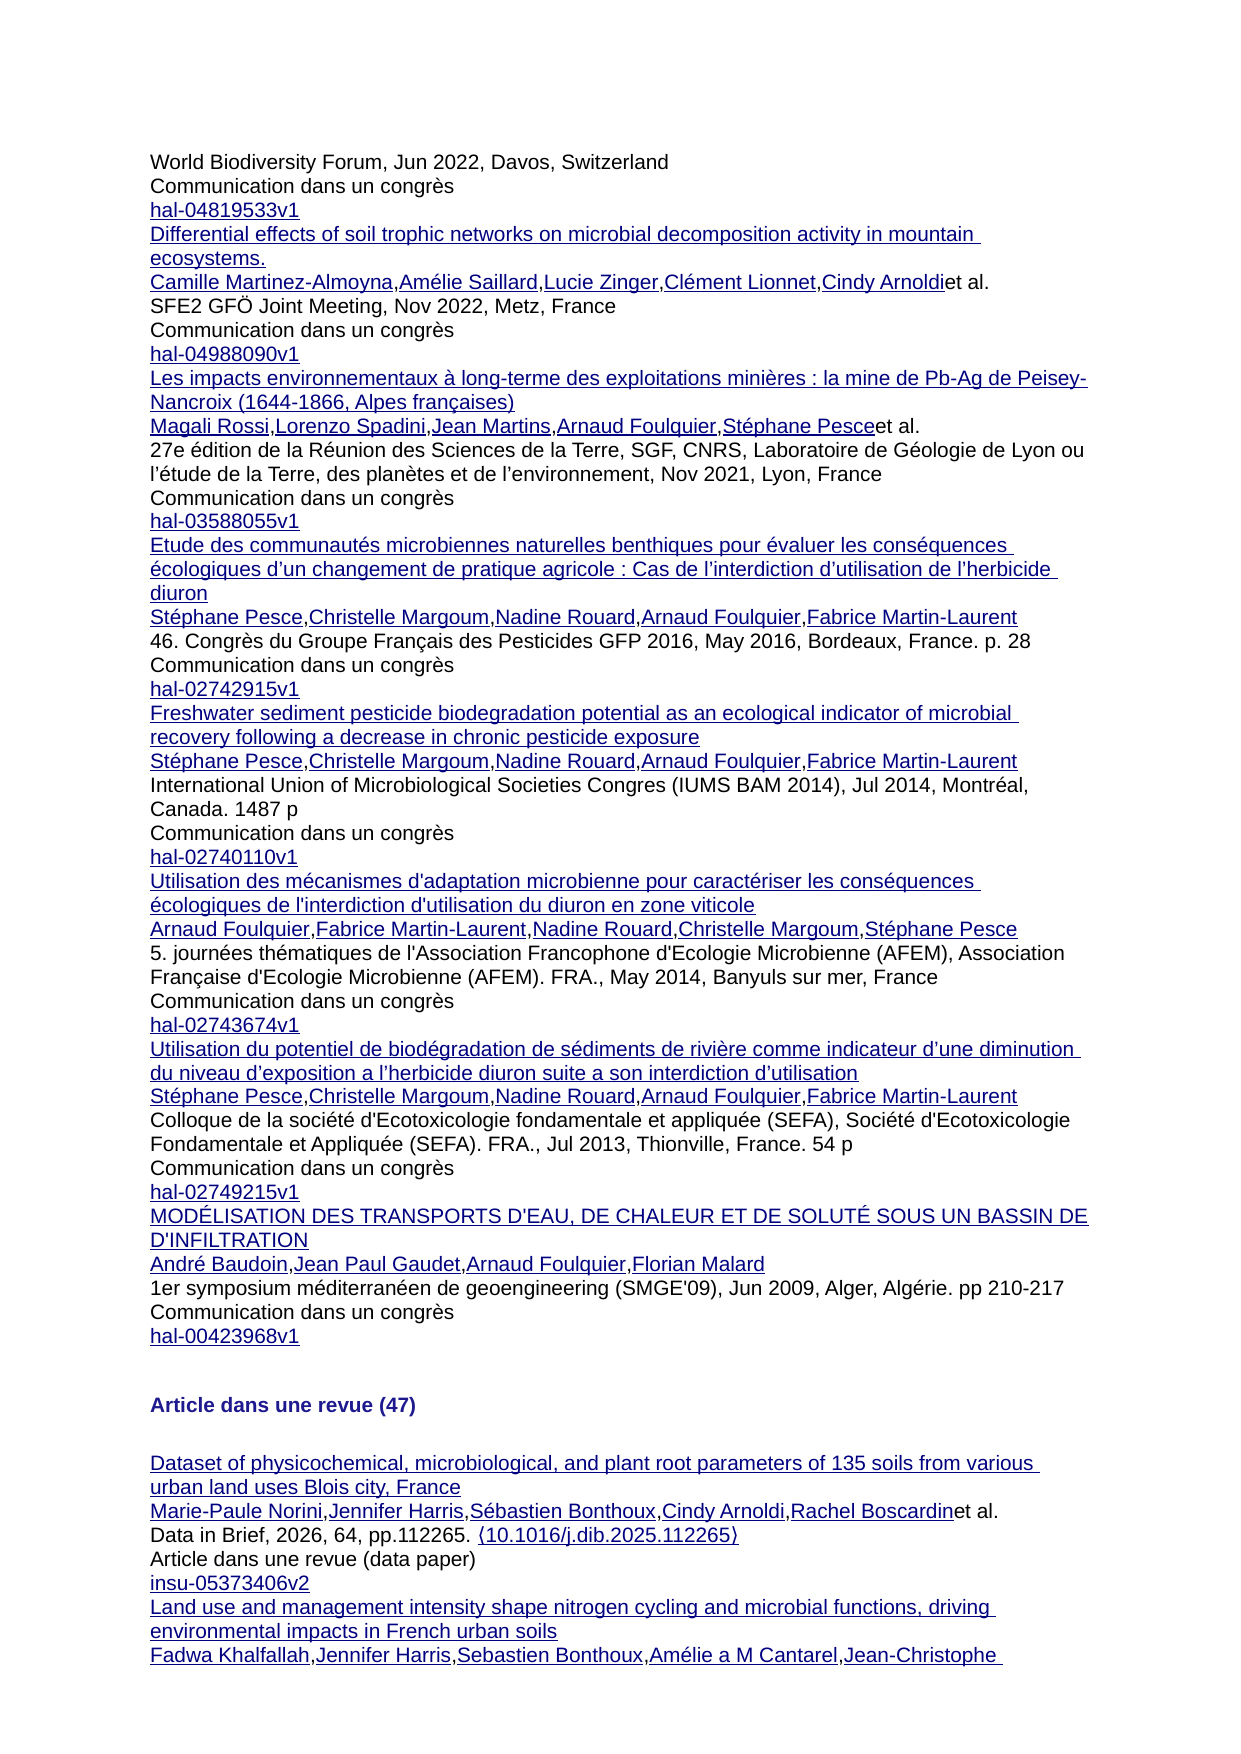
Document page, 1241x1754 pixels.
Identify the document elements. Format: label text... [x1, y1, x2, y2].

subtitle Article dans une revue (47) [150, 1393, 1090, 1417]
table_cell Freshwater sediment pesticide biodegradation potential as an ecological indicator of microbial recovery following a decrease in chronic pesticide exposure Stéphane Pesce,Christelle Margoum,Nadine Rouard,Arnaud Foulquier,Fabrice Martin-Laurent International Union of Microbiological Societies Congres (IUMS BAM 2014), Jul 2014, Montréal, Canada. 1487 p Communication dans un congrès hal-02740110v1 [150, 701, 1090, 869]
table_cell Utilisation des mécanismes d'adaptation microbienne pour caractériser les conséquences écologiques de l'interdiction d'utilisation du diuron en zone viticole Arnaud Foulquier,Fabrice Martin-Laurent,Nadine Rouard,Christelle Margoum,Stéphane Pesce 5. journées thématiques de l'Association Francophone d'Ecologie Microbienne (AFEM), Association Française d'Ecologie Microbienne (AFEM). FRA., May 2014, Banyuls sur mer, France Communication dans un congrès hal-02743674v1 [150, 869, 1090, 1036]
table_cell Utilisation du potentiel de biodégradation de sédiments de rivière comme indicateur d’une diminution du niveau d’exposition a l’herbicide diuron suite a son interdiction d’utilisation Stéphane Pesce,Christelle Margoum,Nadine Rouard,Arnaud Foulquier,Fabrice Martin-Laurent Colloque de la société d'Ecotoxicologie fondamentale et appliquée (SEFA), Société d'Ecotoxicologie Fondamentale et Appliquée (SEFA). FRA., Jul 2013, Thionville, France. 54 p Communication dans un congrès hal-02749215v1 [150, 1036, 1090, 1204]
table_cell MODÉLISATION DES TRANSPORTS D'EAU, DE CHALEUR ET DE SOLUTÉ SOUS UN BASSIN DE D'INFILTRATION André Baudoin,Jean Paul Gaudet,Arnaud Foulquier,Florian Malard 1er symposium méditerranéen de geoengineering (SMGE'09), Jun 2009, Alger, Algérie. pp 210-217 Communication dans un congrès hal-00423968v1 [150, 1204, 1090, 1348]
table_cell Differential effects of soil trophic networks on microbial decomposition activity in mountain ecosystems. Camille Martinez-Almoyna,Amélie Saillard,Lucie Zinger,Clément Lionnet,Cindy Arnoldiet al. SFE2 GFÖ Joint Meeting, Nov 2022, Metz, France Communication dans un congrès hal-04988090v1 [150, 222, 1090, 366]
table_cell Land use and management intensity shape nitrogen cycling and microbial functions, driving environmental impacts in French urban soils Fadwa Khalfallah,Jennifer Harris,Sebastien Bonthoux,Amélie a M Cantarel,Jean-Christophe [150, 1595, 1090, 1667]
table_cell World Biodiversity Forum, Jun 2022, Davos, Switzerland Communication dans un congrès hal-04819533v1 [150, 150, 1090, 222]
table_header Dataset of physicochemical, microbiological, and plant root parameters of 135 soils from various urban land uses Blois city, France Marie-Paule Norini,Jennifer Harris,Sébastien Bonthoux,Cindy Arnoldi,Rachel Boscardinet al. Data in Brief, 2026, 64, pp.112265. ⟨10.1016/j.dib.2025.112265⟩ Article dans une revue (data paper) insu-05373406v2 [150, 1451, 1090, 1595]
table_cell Etude des communautés microbiennes naturelles benthiques pour évaluer les conséquences écologiques d’un changement de pratique agricole : Cas de l’interdiction d’utilisation de l’herbicide diuron Stéphane Pesce,Christelle Margoum,Nadine Rouard,Arnaud Foulquier,Fabrice Martin-Laurent 46. Congrès du Groupe Français des Pesticides GFP 2016, May 2016, Bordeaux, France. p. 28 Communication dans un congrès hal-02742915v1 [150, 533, 1090, 701]
table_cell Les impacts environnementaux à long-terme des exploitations minières : la mine de Pb-Ag de Peisey-Nancroix (1644-1866, Alpes françaises) Magali Rossi,Lorenzo Spadini,Jean Martins,Arnaud Foulquier,Stéphane Pesceet al. 27e édition de la Réunion des Sciences de la Terre, SGF, CNRS, Laboratoire de Géologie de Lyon ou l’étude de la Terre, des planètes et de l’environnement, Nov 2021, Lyon, France Communication dans un congrès hal-03588055v1 [150, 366, 1090, 533]
